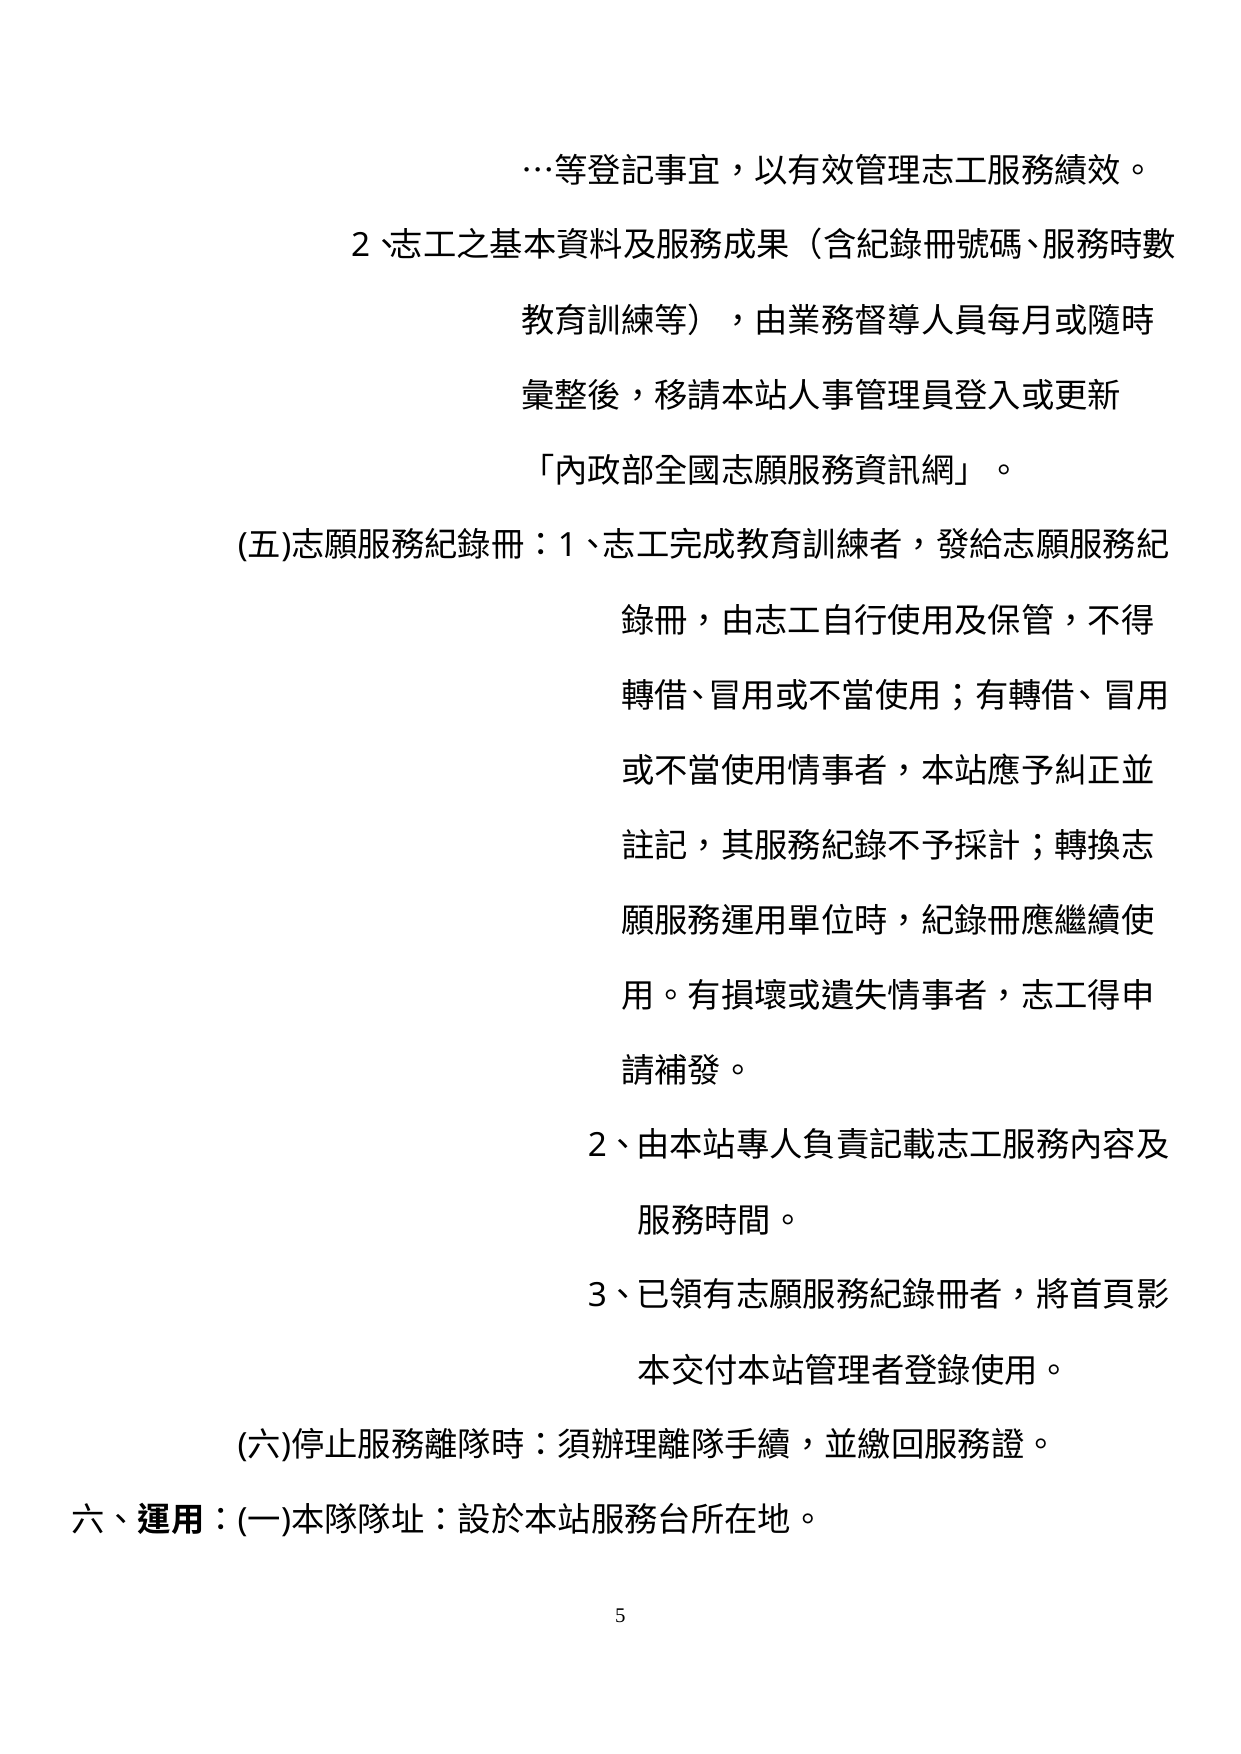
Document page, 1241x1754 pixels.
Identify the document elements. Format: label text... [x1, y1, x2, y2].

text (六)停止服務離隊時：須辦理離隊手續，並繳回服務證。 [71, 1405, 1169, 1480]
text 3、已領有志願服務紀錄冊者，將首頁影本交付本站管理者登錄使用。 [588, 1255, 1169, 1405]
text 2、志工之基本資料及服務成果（含紀錄冊號碼、服務時數、教育訓練等），由業務督導人員每月或隨時彙整後，移請本站人事管理員登入或更新「內政部全國志願服務資訊網」。 [221, 205, 1169, 505]
text (五)志願服務紀錄冊：1、志工完成教育訓練者，發給志願服務紀錄冊，由志工自行使用及保管，不得轉借、冒用或不當使用；有轉借、 冒用或不當使用情事者，本站應予糾正並註記，其服務紀錄不予採計；轉換志願服務運用單位時，紀錄冊應繼續使用。有損壞或遺失情事者，志工得申請補發。 [238, 505, 1169, 1105]
text 2、由本站專人負責記載志工服務內容及服務時間。 [588, 1105, 1169, 1255]
text 六、運用：(一)本隊隊址：設於本站服務台所在地。 [71, 1480, 1169, 1555]
text …等登記事宜，以有效管理志工服務績效。 [238, 130, 1169, 205]
